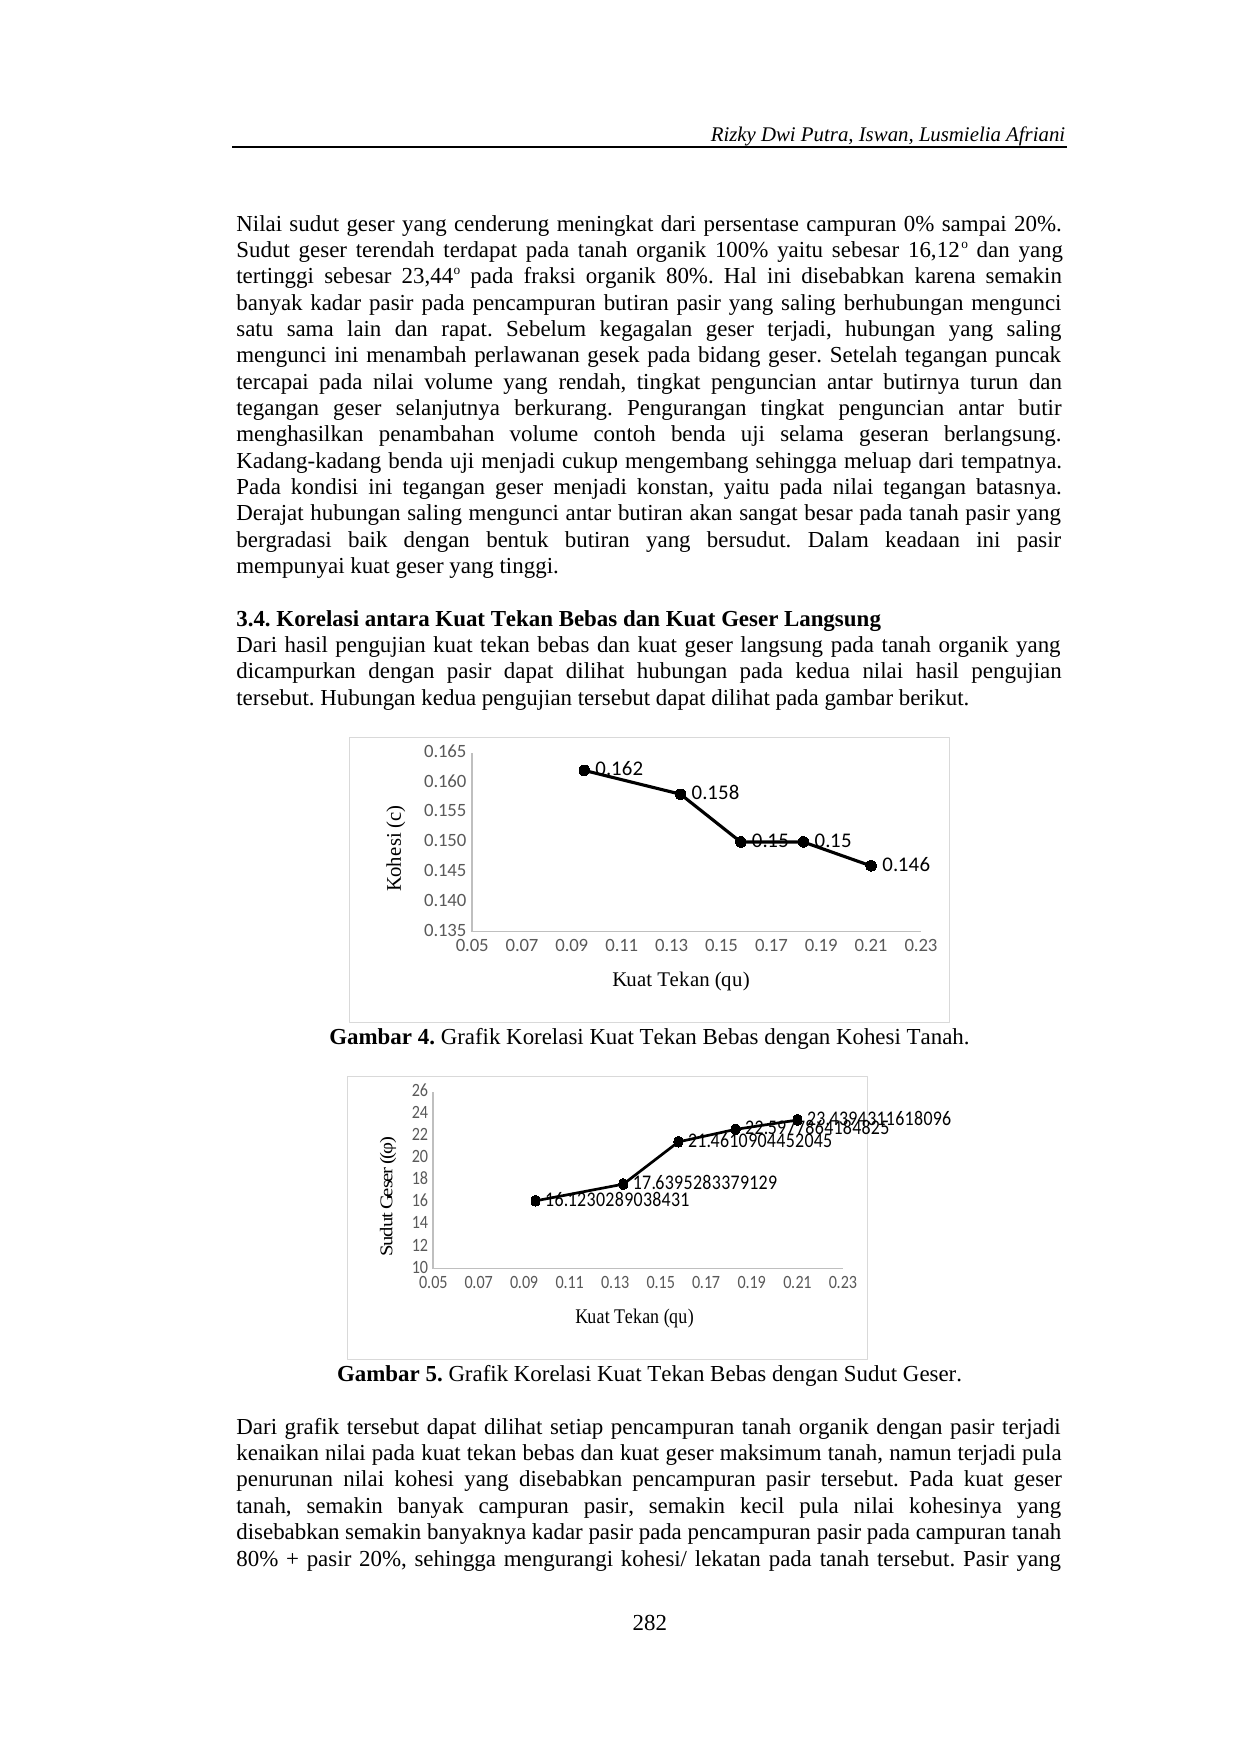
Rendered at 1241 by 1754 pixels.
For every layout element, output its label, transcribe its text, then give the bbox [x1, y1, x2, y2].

text Nilai sudut geser yang cenderung meningkat dari persentase campuran 0% sampai 20%. Sudut geser terendah terdapat pada tanah organik 100% yaitu sebesar 16,12o dan yang tertinggi sebesar 23,44o pada fraksi organik 80%. Hal ini disebabkan karena semakin banyak kadar pasir pada pencampuran butiran pasir yang saling berhubungan mengunci satu sama lain dan rapat. Sebelum kegagalan geser terjadi, hubungan yang saling mengunci ini menambah perlawanan gesek pada bidang geser. Setelah tegangan puncak tercapai pada nilai volume yang rendah, tingkat penguncian antar butirnya turun dan tegangan geser selanjutnya berkurang. Pengurangan tingkat penguncian antar butir menghasilkan penambahan volume contoh benda uji selama geseran berlangsung. Kadang-kadang benda uji menjadi cukup mengembang sehingga meluap dari tempatnya. Pada kondisi ini tegangan geser menjadi konstan, yaitu pada nilai tegangan batasnya. Derajat hubungan saling mengunci antar butiran akan sangat besar pada tanah pasir yang bergradasi baik dengan bentuk butiran yang bersudut. Dalam keadaan ini pasir mempunyai kuat geser yang tinggi. [236, 209, 1063, 578]
text Gambar 4. Grafik Korelasi Kuat Tekan Bebas dengan Kohesi Tanah. [236, 737, 1063, 1049]
list 3.4. Korelasi antara Kuat Tekan Bebas dan Kuat Geser Langsung [236, 605, 1063, 631]
text Dari grafik tersebut dapat dilihat setiap pencampuran tanah organik dengan pasir terjadi kenaikan nilai pada kuat tekan bebas dan kuat geser maksimum tanah, namun terjadi pula penurunan nilai kohesi yang disebabkan pencampuran pasir tersebut. Pada kuat geser tanah, semakin banyak campuran pasir, semakin kecil pula nilai kohesinya yang disebabkan semakin banyaknya kadar pasir pada pencampuran pasir pada campuran tanah 80% + pasir 20%, sehingga mengurangi kohesi/ lekatan pada tanah tersebut. Pasir yang [236, 1413, 1063, 1571]
text Gambar 5. Grafik Korelasi Kuat Tekan Bebas dengan Sudut Geser. [236, 1076, 1063, 1386]
text Dari hasil pengujian kuat tekan bebas dan kuat geser langsung pada tanah organik yang dicampurkan dengan pasir dapat dilihat hubungan pada kedua nilai hasil pengujian tersebut. Hubungan kedua pengujian tersebut dapat dilihat pada gambar berikut. [236, 631, 1063, 710]
